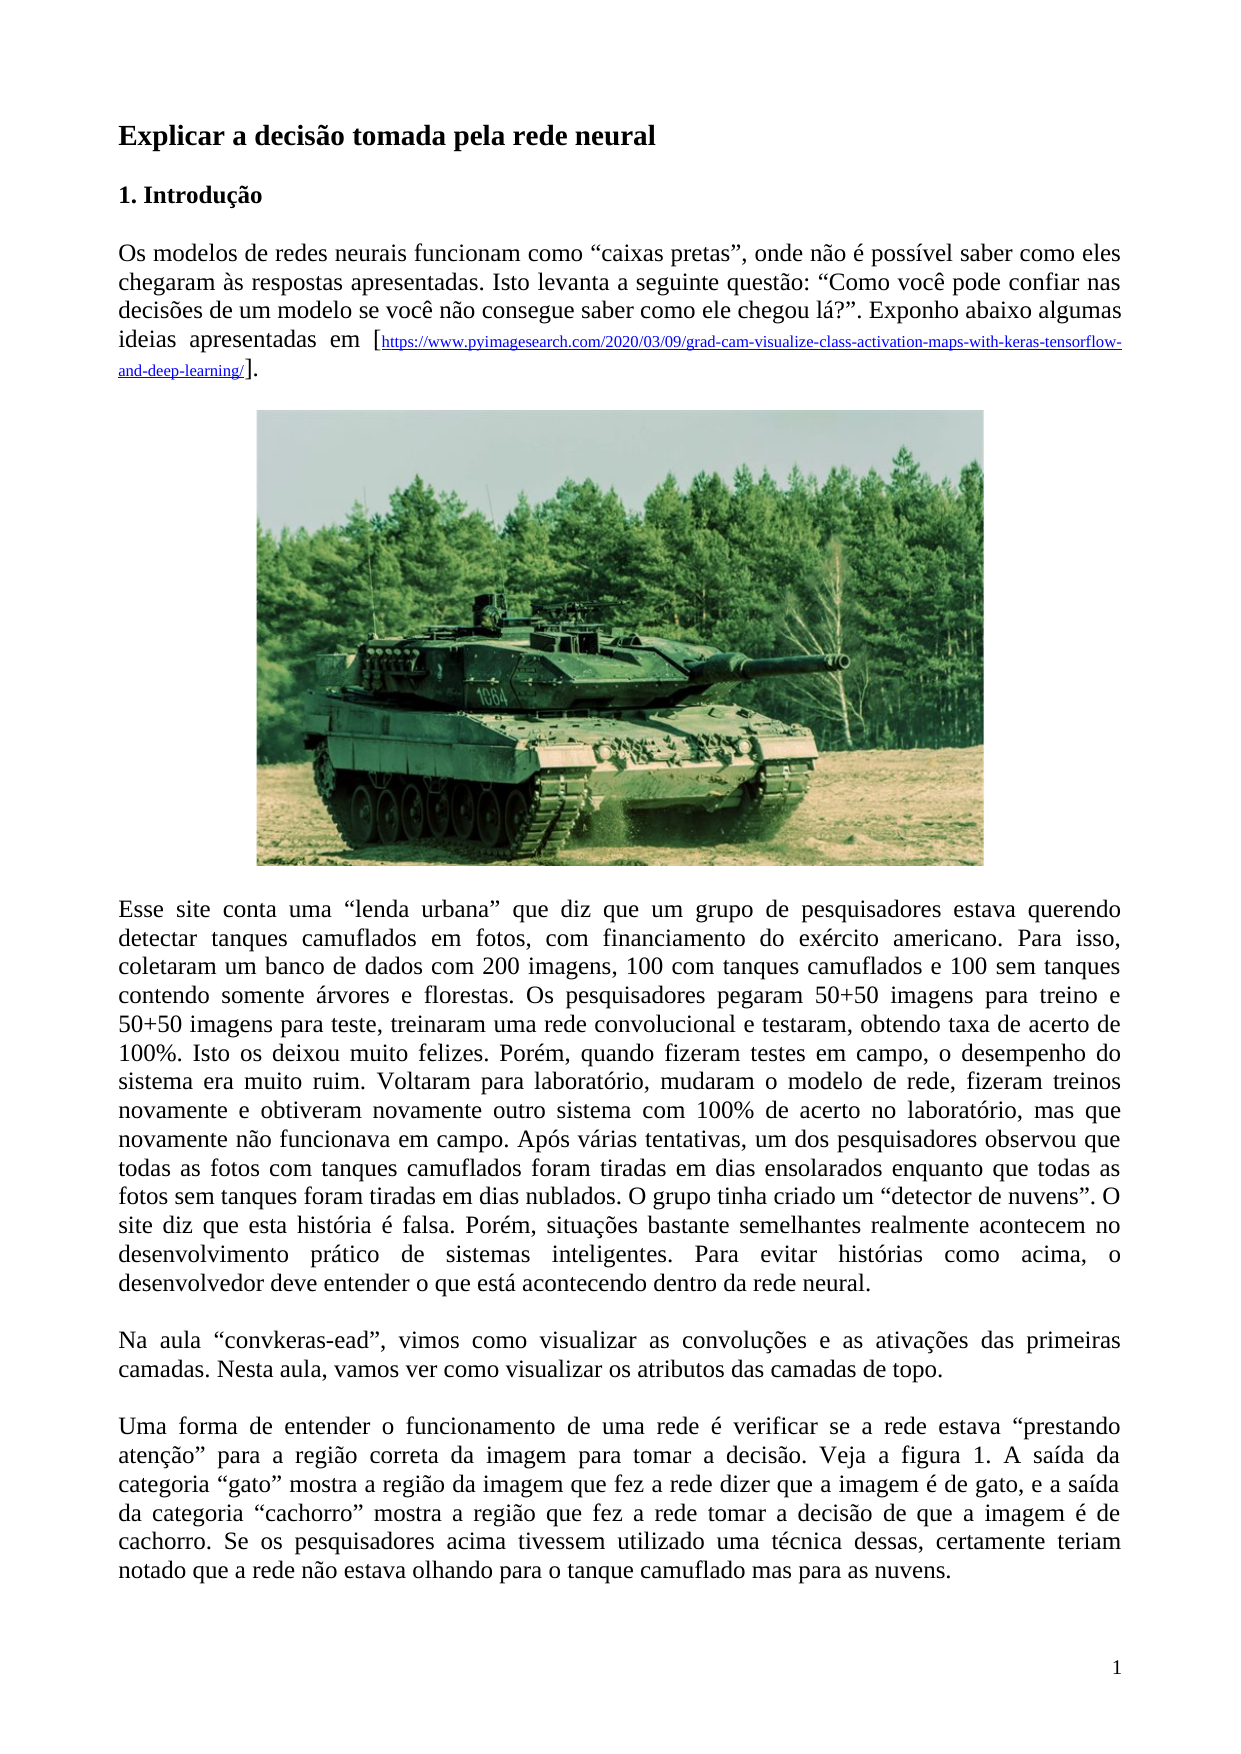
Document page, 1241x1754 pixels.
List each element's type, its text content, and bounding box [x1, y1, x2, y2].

picture [256, 410, 984, 866]
text Explicar a decisão tomada pela rede neural [118, 118, 1122, 152]
text Esse site conta uma “lenda urbana” que diz que um grupo de pesquisadores estava querendo detectar tanques camuflados em fotos, com financiamento do exército americano. Para isso, coletaram um banco de dados com 200 imagens, 100 com tanques camuflados e 100 sem tanques contendo somente árvores e florestas. Os pesquisadores pegaram 50+50 imagens para treino e 50+50 imagens para teste, treinaram uma rede convolucional e testaram, obtendo taxa de acerto de 100%. Isto os deixou muito felizes. Porém, quando fizeram testes em campo, o desempenho do sistema era muito ruim. Voltaram para laboratório, mudaram o modelo de rede, fizeram treinos novamente e obtiveram novamente outro sistema com 100% de acerto no laboratório, mas que novamente não funcionava em campo. Após várias tentativas, um dos pesquisadores observou que todas as fotos com tanques camuflados foram tiradas em dias ensolarados enquanto que todas as fotos sem tanques foram tiradas em dias nublados. O grupo tinha criado um “detector de nuvens”. O site diz que esta história é falsa. Porém, situações bastante semelhantes realmente acontecem no desenvolvimento prático de sistemas inteligentes. Para evitar histórias como acima, o desenvolvedor deve entender o que está acontecendo dentro da rede neural. [118, 894, 1122, 1296]
text 1. Introdução [118, 180, 1122, 209]
text Uma forma de entender o funcionamento de uma rede é verificar se a rede estava “prestando atenção” para a região correta da imagem para tomar a decisão. Veja a figura 1. A saída da categoria “gato” mostra a região da imagem que fez a rede dizer que a imagem é de gato, e a saída da categoria “cachorro” mostra a região que fez a rede tomar a decisão de que a imagem é de cachorro. Se os pesquisadores acima tivessem utilizado uma técnica dessas, certamente teriam notado que a rede não estava olhando para o tanque camuflado mas para as nuvens. [118, 1411, 1122, 1584]
text Os modelos de redes neurais funcionam como “caixas pretas”, onde não é possível saber como eles chegaram às respostas apresentadas. Isto levanta a seguinte questão: “Como você pode confiar nas decisões de um modelo se você não consegue saber como ele chegou lá?”. Exponho abaixo algumas ideias apresentadas em [https://www.pyimagesearch.com/2020/03/09/grad-cam-visualize-class-activation-maps-with-keras-tensorflow-and-deep-learning/]. [118, 238, 1122, 382]
text Na aula “convkeras-ead”, vimos como visualizar as convoluções e as ativações das primeiras camadas. Nesta aula, vamos ver como visualizar os atributos das camadas de topo. [118, 1325, 1122, 1383]
